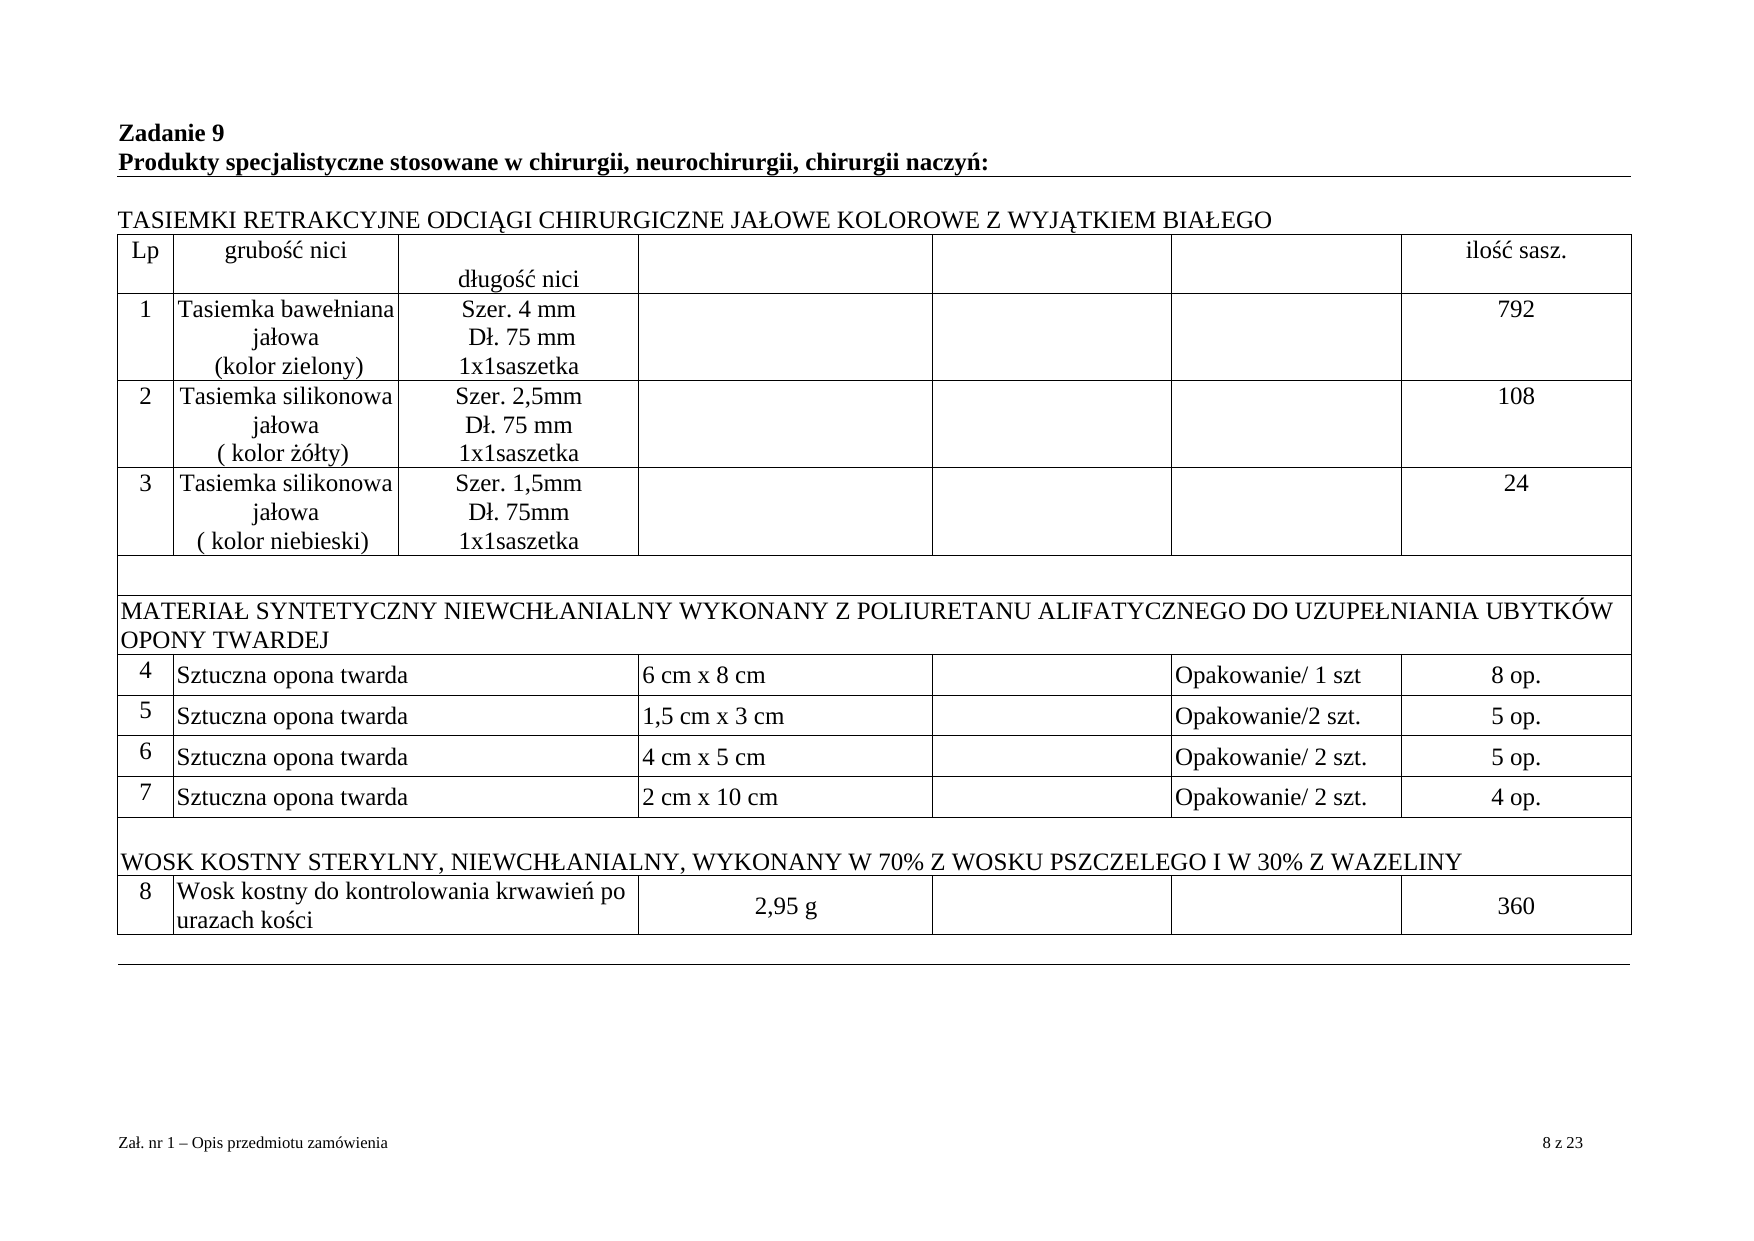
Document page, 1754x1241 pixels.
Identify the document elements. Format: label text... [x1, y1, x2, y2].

table_cell 8 [118, 876, 173, 934]
table_cell 1 [118, 294, 173, 380]
table_cell Szer. 2,5mm Dł. 75 mm 1x1saszetka [399, 381, 638, 467]
table_cell [933, 294, 1171, 380]
table_cell 5 [118, 696, 173, 735]
table_cell Tasiemka silikonowa jałowa ( kolor niebieski) [174, 468, 398, 554]
table_cell [933, 235, 1171, 293]
table_cell [933, 655, 1171, 694]
text Zadanie 9 [118, 118, 1636, 147]
table_cell [1172, 381, 1401, 467]
table_cell 2 [118, 381, 173, 467]
table_cell 5 op. [1402, 696, 1631, 735]
table_cell Lp [118, 235, 173, 293]
table_cell 2 cm x 10 cm [639, 777, 932, 817]
table_cell [639, 235, 932, 293]
table_cell [933, 777, 1171, 817]
table_cell WOSK KOSTNY STERYLNY, NIEWCHŁANIALNY, WYKONANY W 70% Z WOSKU PSZCZELEGO I W 30% Z WAZELINY [118, 818, 1631, 875]
table_cell [639, 468, 932, 554]
table_cell [118, 556, 1631, 595]
table_cell [117, 964, 1631, 1080]
text Produkty specjalistyczne stosowane w chirurgii, neurochirurgii, chirurgii naczyń: [118, 147, 1636, 176]
table_cell 792 [1402, 294, 1631, 380]
table_cell [639, 294, 932, 380]
table_cell [933, 736, 1171, 776]
table_cell Tasiemka bawełniana jałowa (kolor zielony) [174, 294, 398, 380]
table_cell [933, 876, 1171, 934]
table_cell [933, 468, 1171, 554]
table_cell Szer. 1,5mm Dł. 75mm 1x1saszetka [399, 468, 638, 554]
table_cell Wosk kostny do kontrolowania krwawień po urazach kości [174, 876, 638, 934]
table_cell 4 [118, 655, 173, 694]
table_cell Sztuczna opona twarda [174, 655, 638, 694]
table_cell Opakowanie/ 2 szt. [1172, 777, 1401, 817]
table_cell 2,95 g [639, 876, 932, 934]
table_cell Sztuczna opona twarda [174, 736, 638, 776]
table_cell 6 [118, 736, 173, 776]
table_cell 1,5 cm x 3 cm [639, 696, 932, 735]
table_cell 3 [118, 468, 173, 554]
table_cell 7 [118, 777, 173, 817]
table_cell Sztuczna opona twarda [174, 696, 638, 735]
table_cell Tasiemka silikonowa jałowa ( kolor żółty) [174, 381, 398, 467]
table_cell 4 op. [1402, 777, 1631, 817]
table_cell grubość nici [174, 235, 398, 293]
table_cell 360 [1402, 876, 1631, 934]
table_cell [1172, 235, 1401, 293]
table_cell Opakowanie/2 szt. [1172, 696, 1401, 735]
table_cell Szer. 4 mm Dł. 75 mm 1x1saszetka [399, 294, 638, 380]
table_cell [933, 381, 1171, 467]
table_cell 108 [1402, 381, 1631, 467]
table_cell 8 op. [1402, 655, 1631, 694]
table_cell MATERIAŁ SYNTETYCZNY NIEWCHŁANIALNY WYKONANY Z POLIURETANU ALIFATYCZNEGO DO UZUPEŁNIANIA UBYTKÓW OPONY TWARDEJ [118, 596, 1631, 654]
table_cell 24 [1402, 468, 1631, 554]
table_cell Sztuczna opona twarda [174, 777, 638, 817]
table_cell [117, 935, 1631, 964]
table_cell [933, 696, 1171, 735]
table_cell [1172, 876, 1401, 934]
table_cell [639, 381, 932, 467]
table_cell Opakowanie/ 2 szt. [1172, 736, 1401, 776]
table_cell 4 cm x 5 cm [639, 736, 932, 776]
table_cell Opakowanie/ 1 szt [1172, 655, 1401, 694]
table_cell [1172, 468, 1401, 554]
table_cell [1172, 294, 1401, 380]
table_header TASIEMKI RETRAKCYJNE ODCIĄGI CHIRURGICZNE JAŁOWE KOLOROWE Z WYJĄTKIEM BIAŁEGO [117, 177, 1631, 234]
table_cell 6 cm x 8 cm [639, 655, 932, 694]
table_cell długość nici [399, 235, 638, 293]
table_cell ilość sasz. [1402, 235, 1631, 293]
table_cell 5 op. [1402, 736, 1631, 776]
